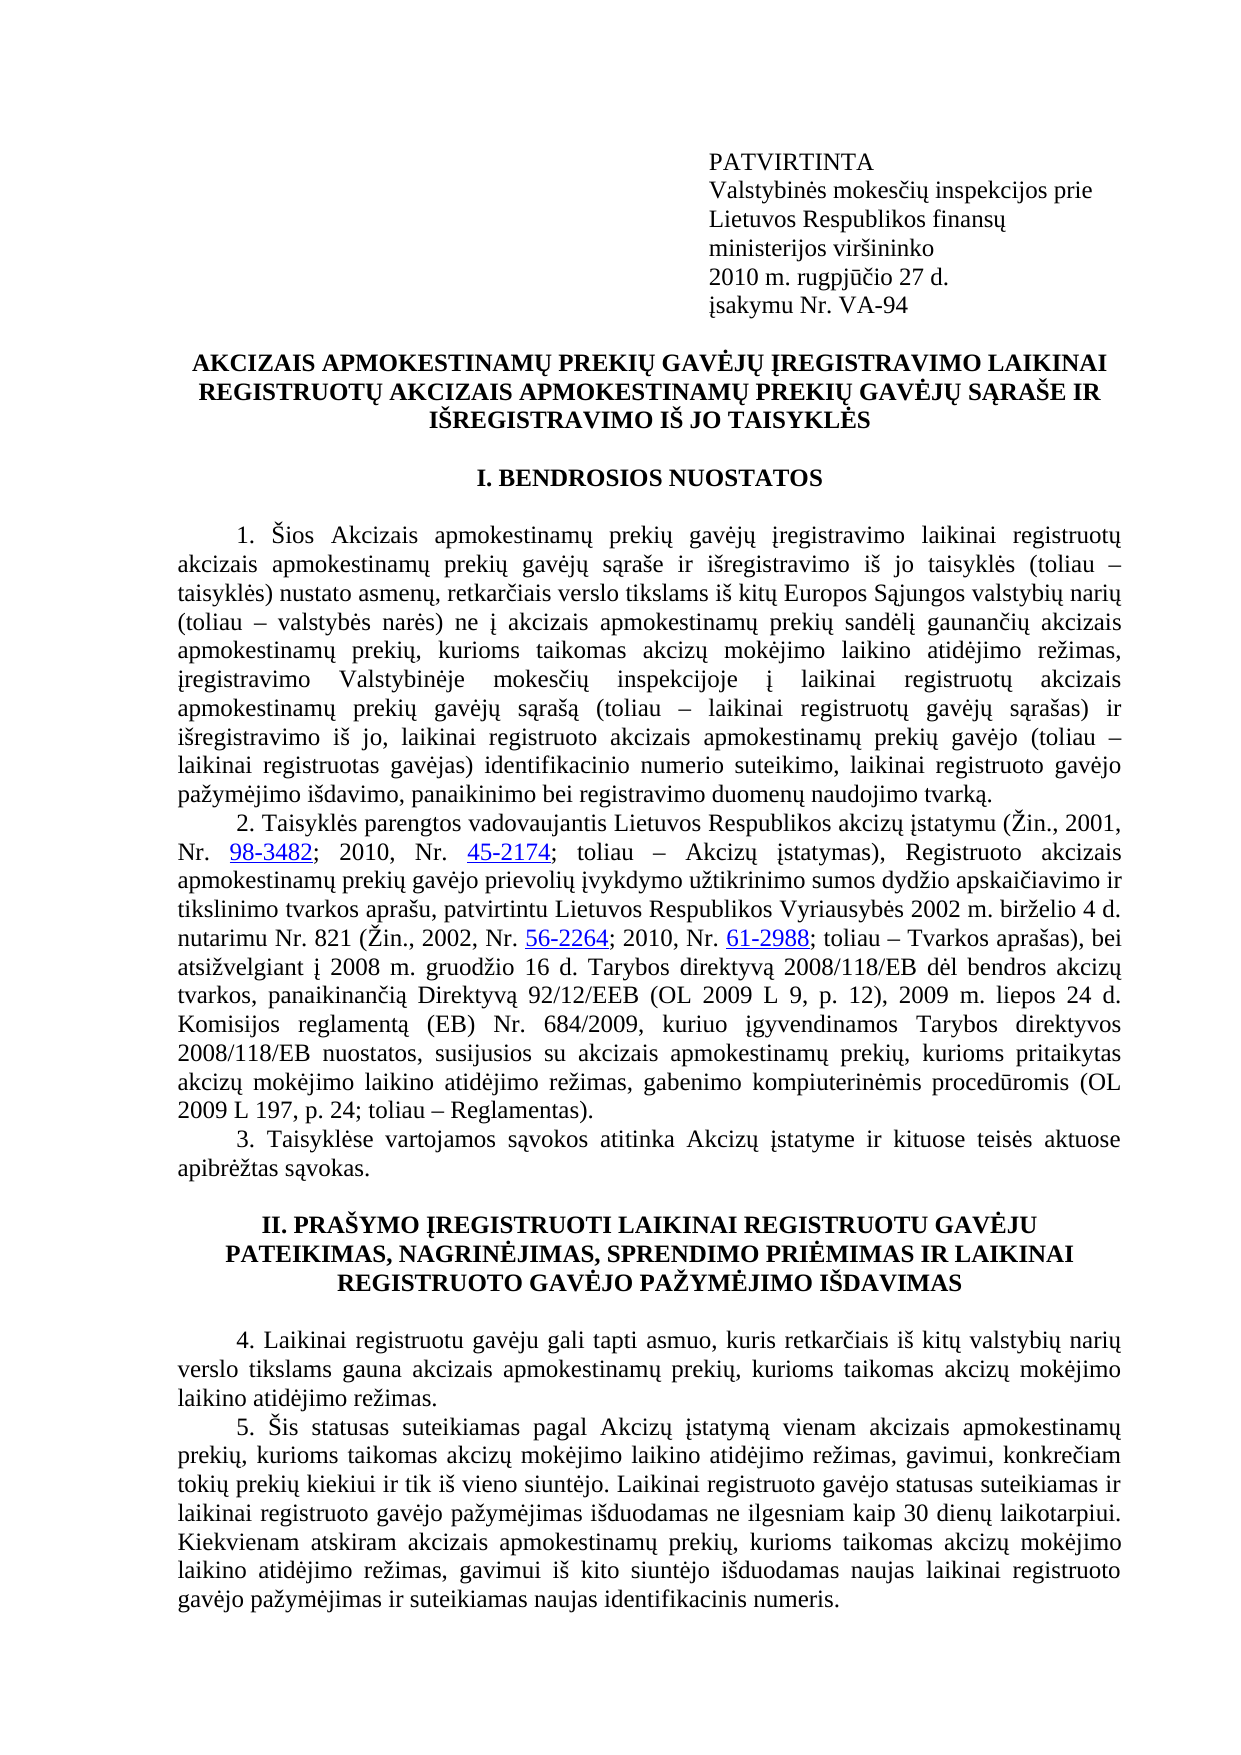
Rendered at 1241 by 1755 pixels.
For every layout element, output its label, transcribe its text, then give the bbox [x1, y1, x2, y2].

text 2. Taisyklės parengtos vadovaujantis Lietuvos Respublikos akcizų įstatymu (Žin., 2001, Nr. 98-3482; 2010, Nr. 45-2174; toliau – Akcizų įstatymas), Registruoto akcizais apmokestinamų prekių gavėjo prievolių įvykdymo užtikrinimo sumos dydžio apskaičiavimo ir tikslinimo tvarkos aprašu, patvirtintu Lietuvos Respublikos Vyriausybės 2002 m. birželio 4 d. nutarimu Nr. 821 (Žin., 2002, Nr. 56-2264; 2010, Nr. 61-2988; toliau – Tvarkos aprašas), bei atsižvelgiant į 2008 m. gruodžio 16 d. Tarybos direktyvą 2008/118/EB dėl bendros akcizų tvarkos, panaikinančią Direktyvą 92/12/EEB (OL 2009 L 9, p. 12), 2009 m. liepos 24 d. Komisijos reglamentą (EB) Nr. 684/2009, kuriuo įgyvendinamos Tarybos direktyvos 2008/118/EB nuostatos, susijusios su akcizais apmokestinamų prekių, kurioms pritaikytas akcizų mokėjimo laikino atidėjimo režimas, gabenimo kompiuterinėmis procedūromis (OL 2009 L 197, p. 24; toliau – Reglamentas). [177, 808, 1122, 1124]
text 2010 m. rugpjūčio 27 d. [177, 262, 1122, 291]
text AKCIZAIS APMOKESTINAMŲ PREKIŲ GAVĖJŲ ĮREGISTRAVIMO LAIKINAI REGISTRUOTŲ AKCIZAIS APMOKESTINAMŲ PREKIŲ GAVĖJŲ SĄRAŠE IR IŠREGISTRAVIMO IŠ JO TAISYKLĖS [177, 348, 1122, 434]
text 3. Taisyklėse vartojamos sąvokos atitinka Akcizų įstatyme ir kituose teisės aktuose apibrėžtas sąvokas. [177, 1124, 1122, 1182]
text 5. Šis statusas suteikiamas pagal Akcizų įstatymą vienam akcizais apmokestinamų prekių, kurioms taikomas akcizų mokėjimo laikino atidėjimo režimas, gavimui, konkrečiam tokių prekių kiekiui ir tik iš vieno siuntėjo. Laikinai registruoto gavėjo statusas suteikiamas ir laikinai registruoto gavėjo pažymėjimas išduodamas ne ilgesniam kaip 30 dienų laikotarpiui. Kiekvienam atskiram akcizais apmokestinamų prekių, kurioms taikomas akcizų mokėjimo laikino atidėjimo režimas, gavimui iš kito siuntėjo išduodamas naujas laikinai registruoto gavėjo pažymėjimas ir suteikiamas naujas identifikacinis numeris. [177, 1412, 1122, 1613]
text Valstybinės mokesčių inspekcijos prie [177, 176, 1122, 204]
text 4. Laikinai registruotu gavėju gali tapti asmuo, kuris retkarčiais iš kitų valstybių narių verslo tikslams gauna akcizais apmokestinamų prekių, kurioms taikomas akcizų mokėjimo laikino atidėjimo režimas. [177, 1326, 1122, 1412]
text 1. Šios Akcizais apmokestinamų prekių gavėjų įregistravimo laikinai registruotų akcizais apmokestinamų prekių gavėjų sąraše ir išregistravimo iš jo taisyklės (toliau – taisyklės) nustato asmenų, retkarčiais verslo tikslams iš kitų Europos Sąjungos valstybių narių (toliau – valstybės narės) ne į akcizais apmokestinamų prekių sandėlį gaunančių akcizais apmokestinamų prekių, kurioms taikomas akcizų mokėjimo laikino atidėjimo režimas, įregistravimo Valstybinėje mokesčių inspekcijoje į laikinai registruotų akcizais apmokestinamų prekių gavėjų sąrašą (toliau – laikinai registruotų gavėjų sąrašas) ir išregistravimo iš jo, laikinai registruoto akcizais apmokestinamų prekių gavėjo (toliau – laikinai registruotas gavėjas) identifikacinio numerio suteikimo, laikinai registruoto gavėjo pažymėjimo išdavimo, panaikinimo bei registravimo duomenų naudojimo tvarką. [177, 521, 1122, 808]
text I. BENDROSIOS NUOSTATOS [177, 463, 1122, 492]
text Lietuvos Respublikos finansų [177, 204, 1122, 233]
text ministerijos viršininko [177, 233, 1122, 262]
text PATVIRTINTA [177, 147, 1122, 176]
text II. PRAŠYMO ĮREGISTRUOTI LAIKINAI REGISTRUOTU GAVĖJU PATEIKIMAS, NAGRINĖJIMAS, SPRENDIMO PRIĖMIMAS IR LAIKINAI REGISTRUOTO GAVĖJO PAŽYMĖJIMO IŠDAVIMAS [177, 1211, 1122, 1297]
text įsakymu Nr. VA-94 [177, 291, 1122, 319]
